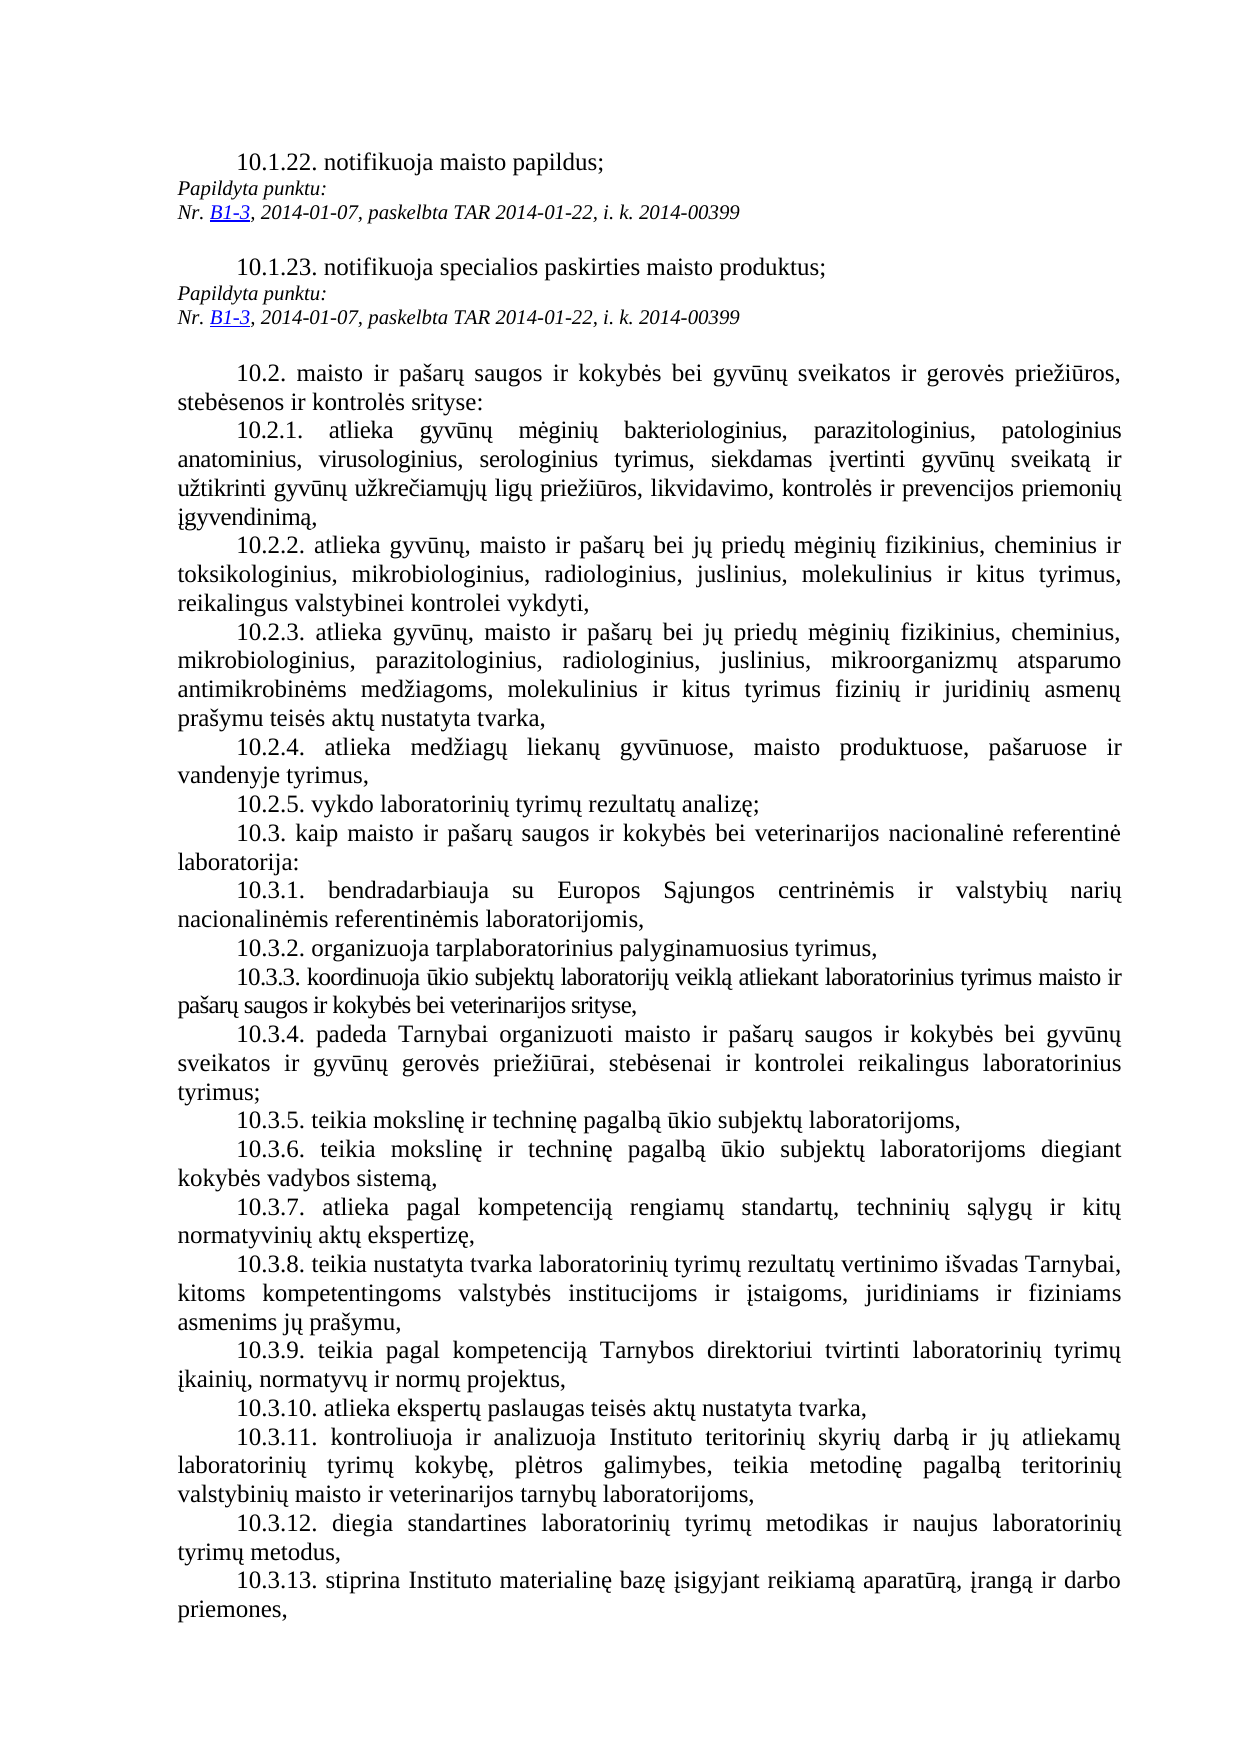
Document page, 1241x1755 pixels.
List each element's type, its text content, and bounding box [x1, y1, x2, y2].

text 10.3.13. stiprina Instituto materialinę bazę įsigyjant reikiamą aparatūrą, įrangą ir darbo priemones, [177, 1566, 1122, 1623]
text 10.3.10. atlieka ekspertų paslaugas teisės aktų nustatyta tvarka, [177, 1393, 1122, 1422]
text 10.3.12. diegia standartines laboratorinių tyrimų metodikas ir naujus laboratorinių tyrimų metodus, [177, 1508, 1122, 1566]
text Papildyta punktu: [177, 176, 1122, 200]
text 10.3. kaip maisto ir pašarų saugos ir kokybės bei veterinarijos nacionalinė referentinė laboratorija: [177, 818, 1122, 876]
text 10.2. maisto ir pašarų saugos ir kokybės bei gyvūnų sveikatos ir gerovės priežiūros, stebėsenos ir kontrolės srityse: [177, 358, 1122, 416]
text 10.3.6. teikia mokslinę ir techninę pagalbą ūkio subjektų laboratorijoms diegiant kokybės vadybos sistemą, [177, 1134, 1122, 1192]
text Papildyta punktu: [177, 281, 1122, 305]
text 10.1.23. notifikuoja specialios paskirties maisto produktus; [177, 252, 1122, 281]
text 10.2.4. atlieka medžiagų liekanų gyvūnuose, maisto produktuose, pašaruose ir vandenyje tyrimus, [177, 732, 1122, 789]
text 10.2.3. atlieka gyvūnų, maisto ir pašarų bei jų priedų mėginių fizikinius, cheminius, mikrobiologinius, parazitologinius, radiologinius, juslinius, mikroorganizmų atsparumo antimikrobinėms medžiagoms, molekulinius ir kitus tyrimus fizinių ir juridinių asmenų prašymu teisės aktų nustatyta tvarka, [177, 617, 1122, 732]
text 10.3.11. kontroliuoja ir analizuoja Instituto teritorinių skyrių darbą ir jų atliekamų laboratorinių tyrimų kokybę, plėtros galimybes, teikia metodinę pagalbą teritorinių valstybinių maisto ir veterinarijos tarnybų laboratorijoms, [177, 1422, 1122, 1508]
text 10.3.7. atlieka pagal kompetenciją rengiamų standartų, techninių sąlygų ir kitų normatyvinių aktų ekspertizę, [177, 1192, 1122, 1249]
text 10.3.8. teikia nustatyta tvarka laboratorinių tyrimų rezultatų vertinimo išvadas Tarnybai, kitoms kompetentingoms valstybės institucijoms ir įstaigoms, juridiniams ir fiziniams asmenims jų prašymu, [177, 1249, 1122, 1336]
text 10.3.5. teikia mokslinę ir techninę pagalbą ūkio subjektų laboratorijoms, [177, 1106, 1122, 1134]
text 10.1.22. notifikuoja maisto papildus; [177, 147, 1122, 176]
text 10.2.1. atlieka gyvūnų mėginių bakteriologinius, parazitologinius, patologinius anatominius, virusologinius, serologinius tyrimus, siekdamas įvertinti gyvūnų sveikatą ir užtikrinti gyvūnų užkrečiamųjų ligų priežiūros, likvidavimo, kontrolės ir prevencijos priemonių įgyvendinimą, [177, 416, 1122, 531]
text 10.3.4. padeda Tarnybai organizuoti maisto ir pašarų saugos ir kokybės bei gyvūnų sveikatos ir gyvūnų gerovės priežiūrai, stebėsenai ir kontrolei reikalingus laboratorinius tyrimus; [177, 1019, 1122, 1106]
text Nr. B1-3, 2014-01-07, paskelbta TAR 2014-01-22, i. k. 2014-00399 [177, 200, 1122, 224]
text 10.3.3. koordinuoja ūkio subjektų laboratorijų veiklą atliekant laboratorinius tyrimus maisto ir pašarų saugos ir kokybės bei veterinarijos srityse, [177, 962, 1122, 1019]
text 10.2.5. vykdo laboratorinių tyrimų rezultatų analizę; [177, 789, 1122, 818]
text 10.3.1. bendradarbiauja su Europos Sąjungos centrinėmis ir valstybių narių nacionalinėmis referentinėmis laboratorijomis, [177, 876, 1122, 933]
text Nr. B1-3, 2014-01-07, paskelbta TAR 2014-01-22, i. k. 2014-00399 [177, 305, 1122, 329]
text 10.2.2. atlieka gyvūnų, maisto ir pašarų bei jų priedų mėginių fizikinius, cheminius ir toksikologinius, mikrobiologinius, radiologinius, juslinius, molekulinius ir kitus tyrimus, reikalingus valstybinei kontrolei vykdyti, [177, 531, 1122, 617]
text 10.3.9. teikia pagal kompetenciją Tarnybos direktoriui tvirtinti laboratorinių tyrimų įkainių, normatyvų ir normų projektus, [177, 1336, 1122, 1393]
text 10.3.2. organizuoja tarplaboratorinius palyginamuosius tyrimus, [177, 933, 1122, 962]
